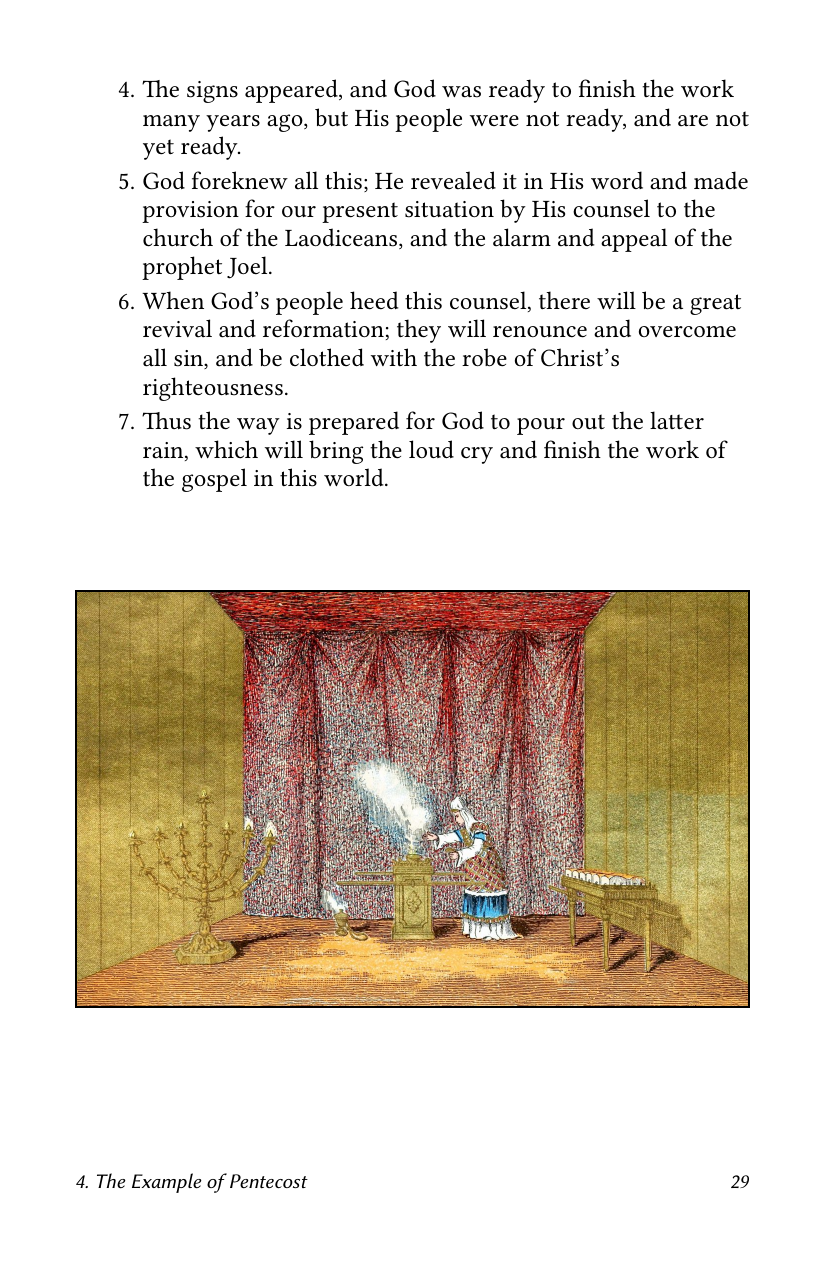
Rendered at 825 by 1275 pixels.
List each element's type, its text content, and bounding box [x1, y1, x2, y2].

list Thus the way is prepared for God to pour out the latter rain, which will bring the loud cry and finish the work of the gospel in this world. [135, 407, 750, 493]
list God foreknew all this; He revealed it in His word and made provision for our present situation by His counsel to the church of the Laodiceans, and the alarm and appeal of the prophet Joel. [135, 167, 750, 281]
list When God’s people heed this counsel, there will be a great revival and reformation; they will renounce and overcome all sin, and be clothed with the robe of Christ’s righteousness. [135, 287, 750, 401]
list The signs appeared, and God was ready to finish the work many years ago, but His people were not ready, and are not yet ready. [135, 75, 750, 161]
picture [77, 592, 748, 1006]
